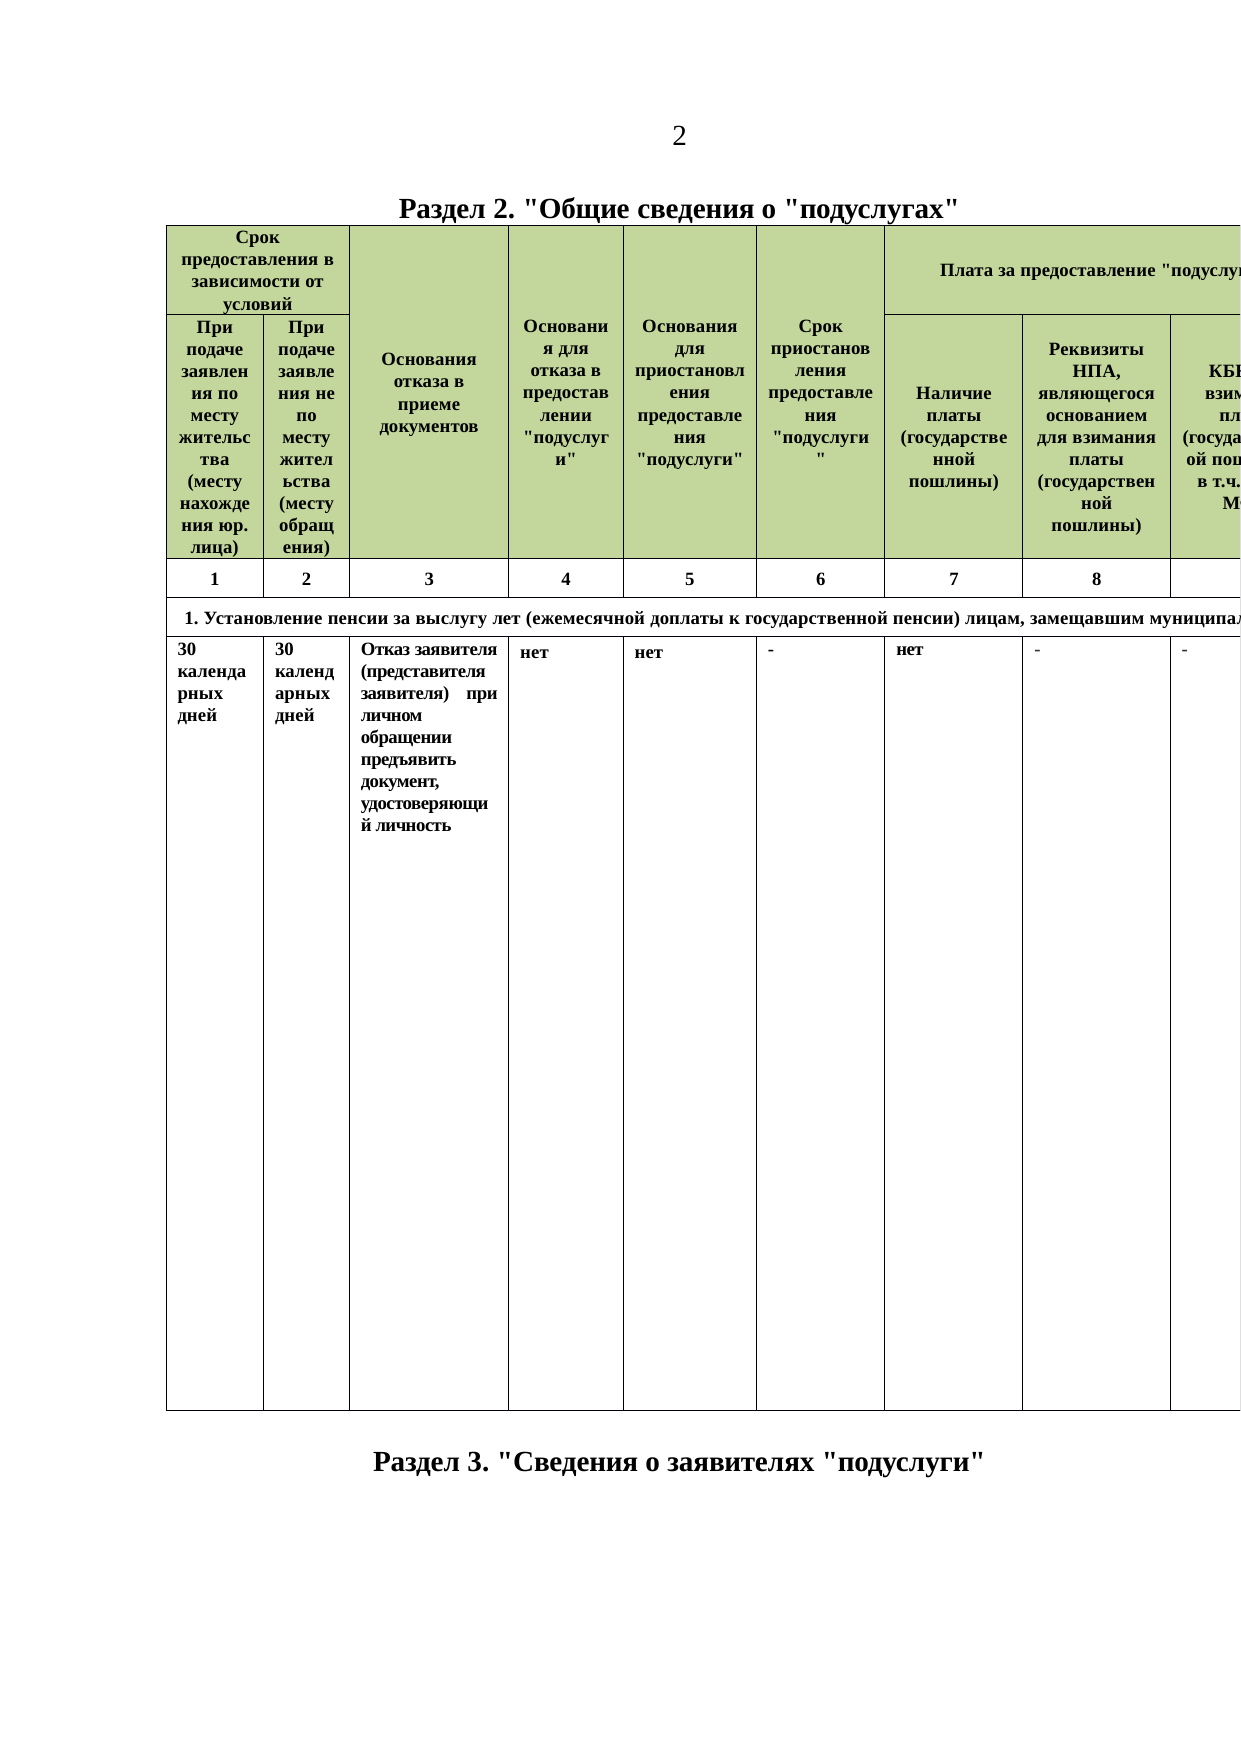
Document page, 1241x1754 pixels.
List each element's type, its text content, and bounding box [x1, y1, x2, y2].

table_cell 1. Установление пенсии за выслугу лет (ежемесячной доплаты к государственной пенсии) лицам, замещавшим муниципальные должности и должности муниципальной службы [167, 598, 1240, 636]
table_cell 2 [264, 559, 349, 597]
table_cell Наличие платы (государственной пошлины) [885, 315, 1022, 558]
table_cell нет [624, 637, 756, 1410]
table_cell 30 календарных дней [167, 637, 263, 1410]
table_header Основания отказа в приеме документов [350, 226, 508, 558]
table_header Срок приостановления предоставления "подуслуги" [757, 226, 884, 558]
table_cell 9 [1171, 559, 1240, 597]
table_cell При подаче заявления по месту жительства (месту нахождения юр. лица) [167, 315, 263, 558]
table_cell 30 календарных дней [264, 637, 349, 1410]
table_cell 7 [885, 559, 1022, 597]
table_cell нет [509, 637, 623, 1410]
table_cell КБК для взимания платы (государственной пошлины), в т.ч. через МФЦ [1171, 315, 1240, 558]
table_cell нет [885, 637, 1022, 1410]
table_cell 1 [167, 559, 263, 597]
table_cell Реквизиты НПА, являющегося основанием для взимания платы (государственной пошлины) [1023, 315, 1170, 558]
table_cell 6 [757, 559, 884, 597]
table_cell 8 [1023, 559, 1170, 597]
text Раздел 3. "Сведения о заявителях "подуслуги" [177, 1445, 1181, 1478]
table_cell Отказ заявителя (представителя заявителя) при личном обращении предъявить документ, удостоверяющий личность [350, 637, 508, 1410]
table_cell 5 [624, 559, 756, 597]
table_cell - [1171, 637, 1240, 1410]
table_header Плата за предоставление "подуслуги" [885, 226, 1240, 314]
text Раздел 2. "Общие сведения о "подуслугах" [177, 191, 1181, 225]
table_header Основания для приостановления предоставления "подуслуги" [624, 226, 756, 558]
table_cell 3 [350, 559, 508, 597]
table_header Основания для отказа в предоставлении "подуслуги" [509, 226, 623, 558]
table_header Срок предоставления в зависимости от условий [167, 226, 349, 314]
table_cell 4 [509, 559, 623, 597]
table_cell - [1023, 637, 1170, 1410]
table_cell - [757, 637, 884, 1410]
table_cell При подаче заявления не по месту жительства (месту обращения) [264, 315, 349, 558]
